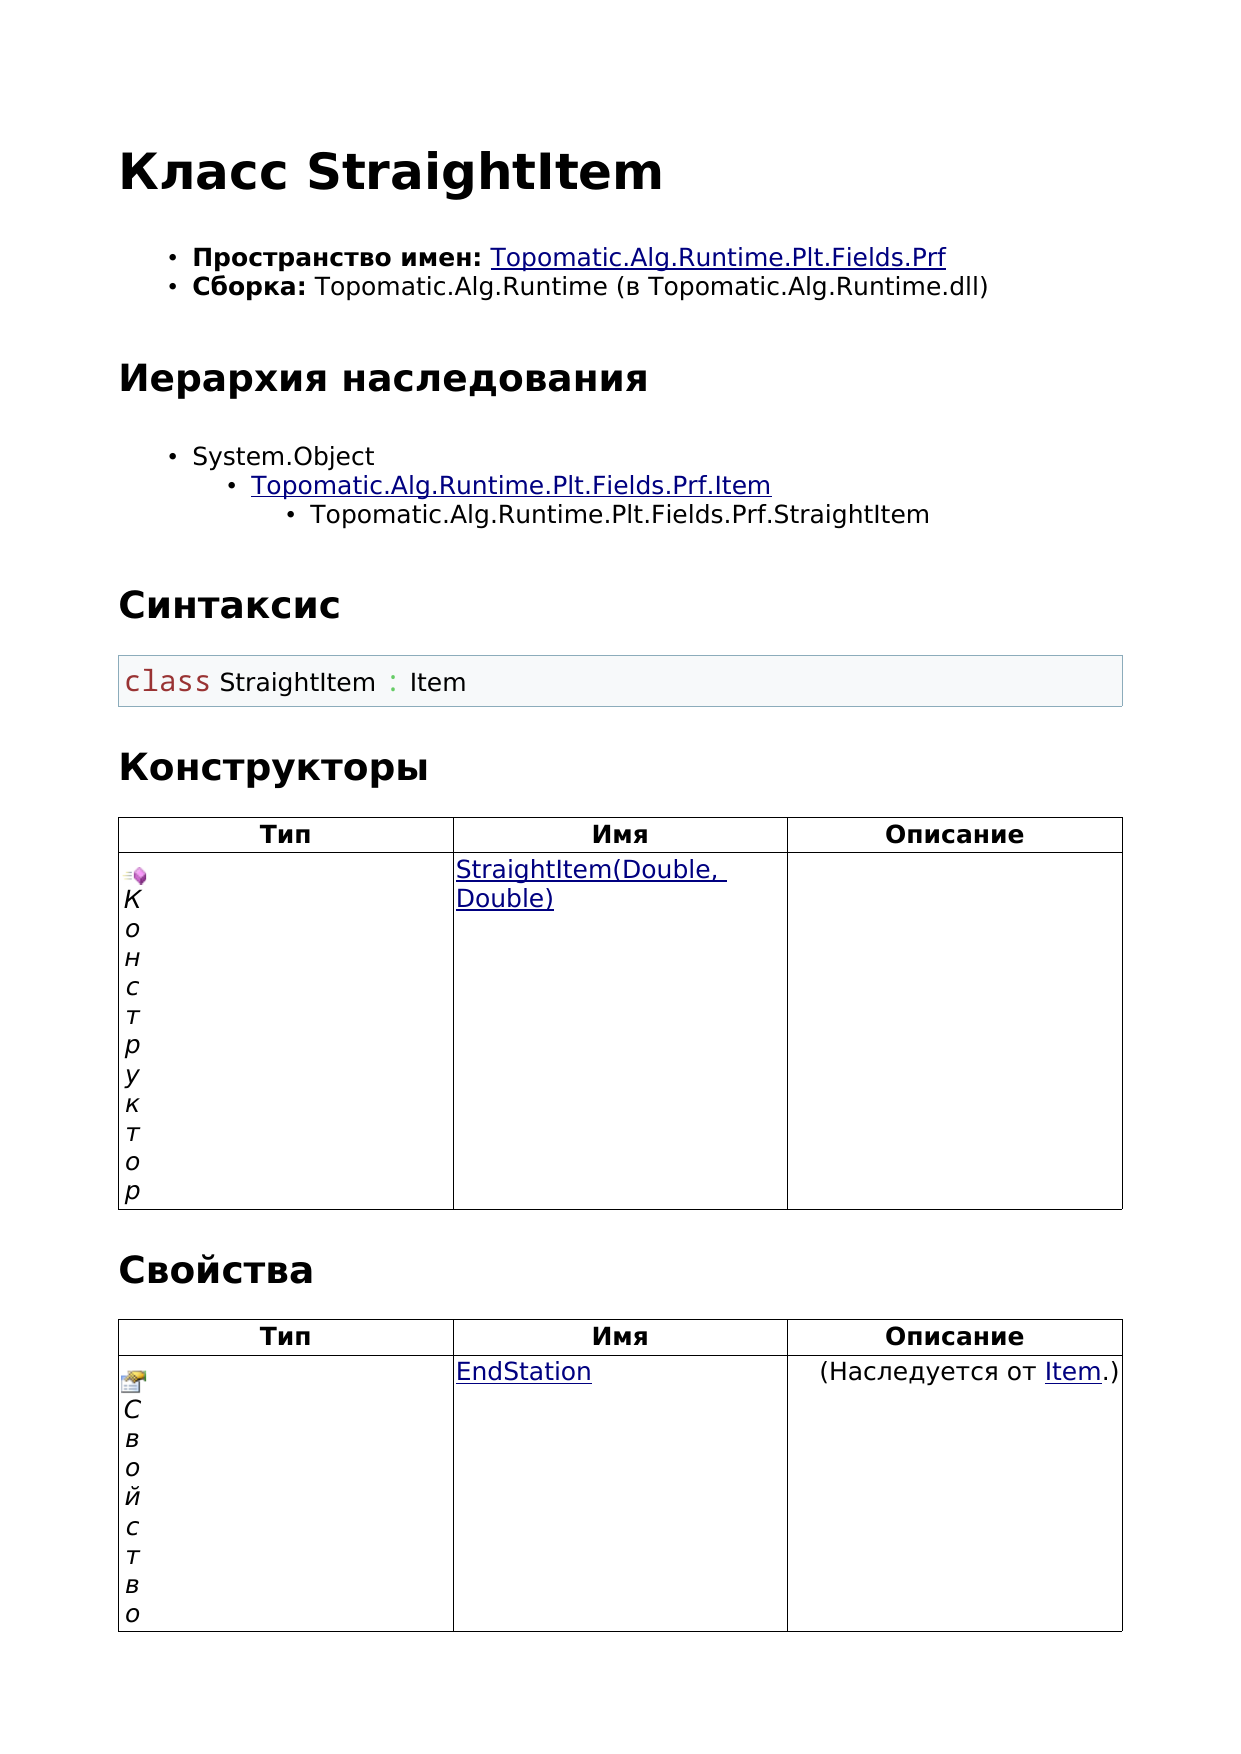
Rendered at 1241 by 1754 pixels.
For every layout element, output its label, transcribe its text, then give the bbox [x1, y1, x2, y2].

subtitle Синтаксис [118, 584, 1122, 627]
table_cell [119, 1356, 453, 1631]
table_header Описание [788, 1320, 1122, 1354]
subtitle Иерархия наследования [118, 356, 1122, 400]
picture [121, 1370, 147, 1395]
subtitle Конструкторы [118, 746, 1122, 790]
table_header class StraightItem : Item [119, 656, 1122, 706]
table_cell [119, 853, 453, 1208]
subtitle Класс StraightItem [118, 143, 1122, 201]
table_header Имя [454, 1320, 787, 1354]
list System.Object [177, 442, 1122, 471]
table_header Тип [119, 1320, 453, 1354]
table_header Тип [119, 818, 453, 852]
table_cell (Наследуется от Item.) [788, 1356, 1122, 1631]
table_header Описание [788, 818, 1122, 852]
table_cell StraightItem(Double, Double) [454, 853, 787, 1208]
list Сборка: Topomatic.Alg.Runtime (в Topomatic.Alg.Runtime.dll) [177, 272, 1122, 302]
table_header Имя [454, 818, 787, 852]
picture [121, 867, 147, 885]
subtitle Свойства [118, 1248, 1122, 1292]
list Topomatic.Alg.Runtime.Plt.Fields.Prf.StraightItem [295, 500, 1122, 529]
table_cell EndStation [454, 1356, 787, 1631]
list Topomatic.Alg.Runtime.Plt.Fields.Prf.Item [236, 471, 1122, 500]
table_cell [788, 853, 1122, 1208]
list Пространство имен: Topomatic.Alg.Runtime.Plt.Fields.Prf [177, 243, 1122, 272]
